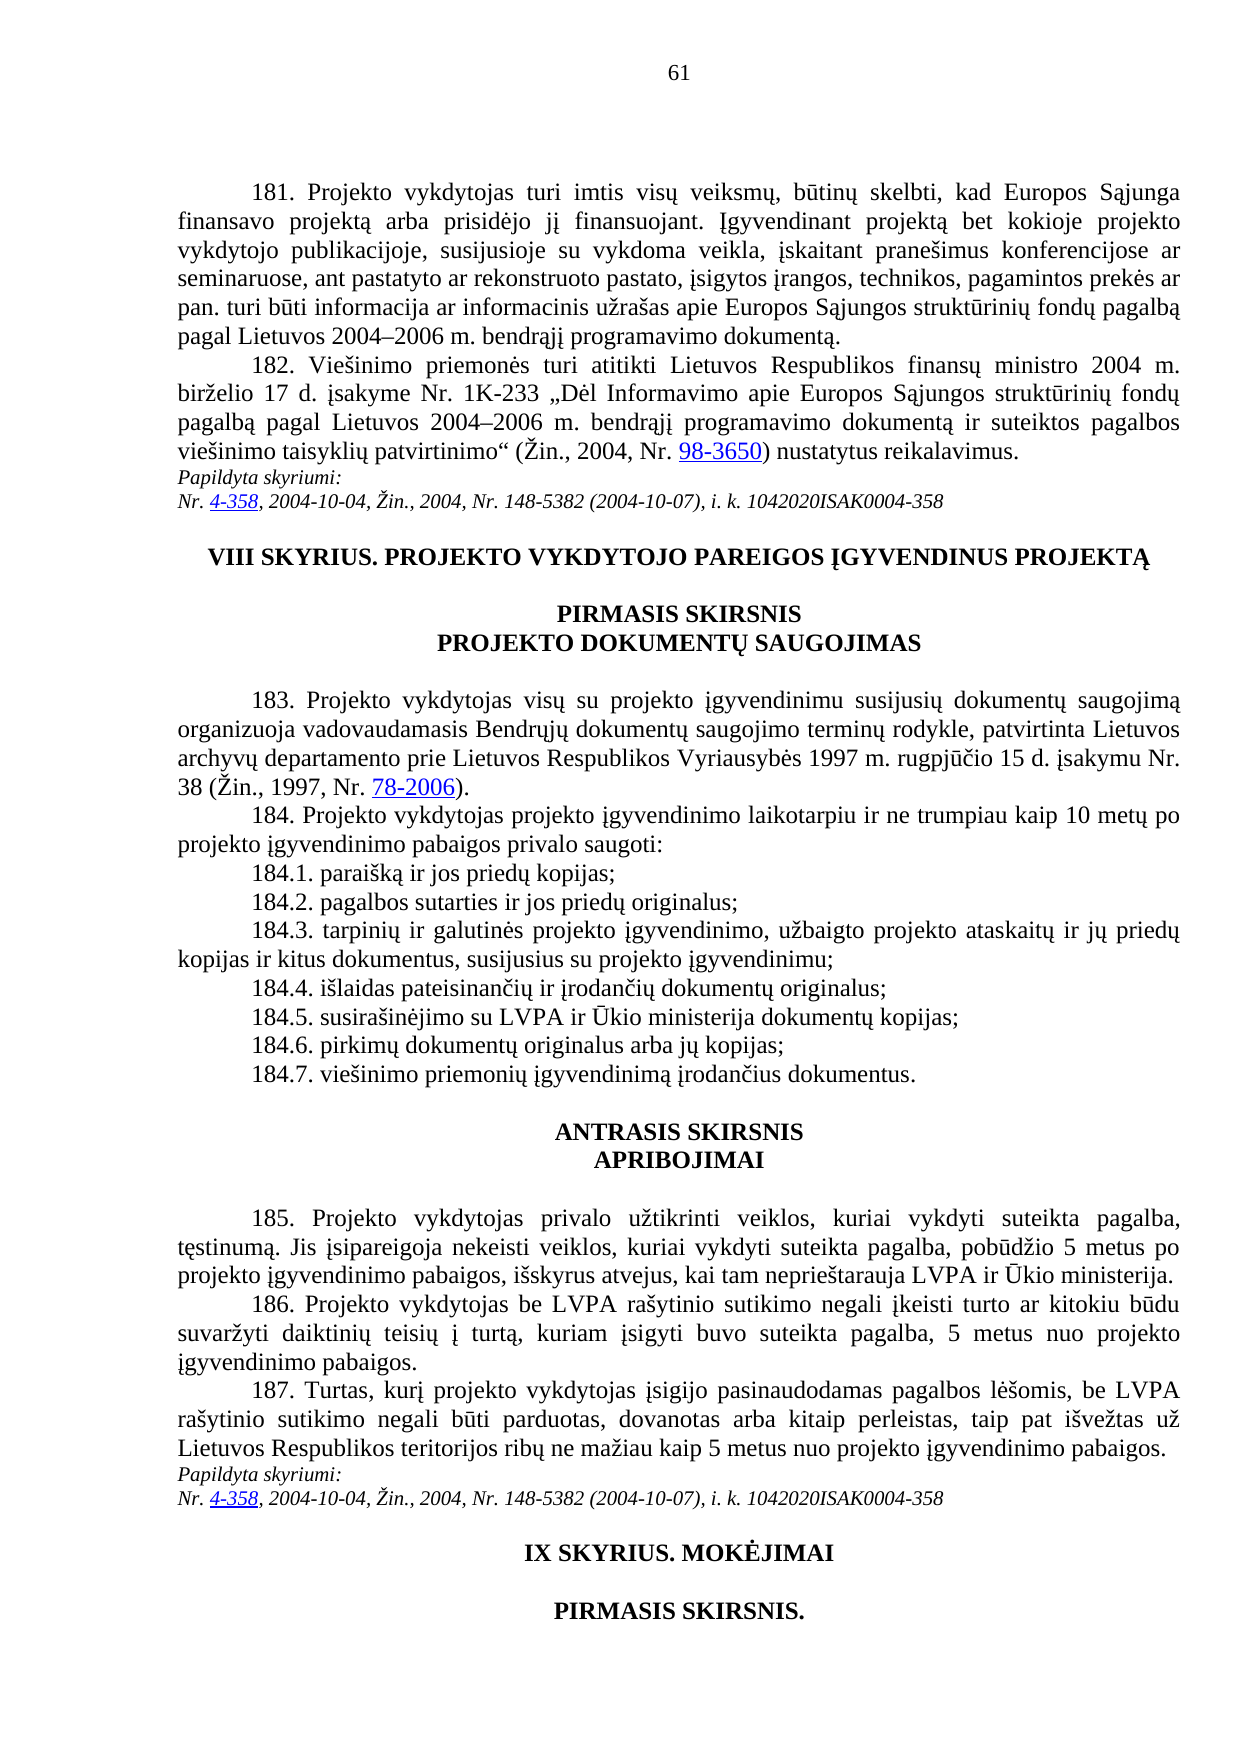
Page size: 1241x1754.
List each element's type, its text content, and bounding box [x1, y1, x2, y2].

text Nr. 4-358, 2004-10-04, Žin., 2004, Nr. 148-5382 (2004-10-07), i. k. 1042020ISAK0004-358 [177, 1486, 1181, 1510]
text 187. Turtas, kurį projekto vykdytojas įsigijo pasinaudodamas pagalbos lėšomis, be LVPA rašytinio sutikimo negali būti parduotas, dovanotas arba kitaip perleistas, taip pat išvežtas už Lietuvos Respublikos teritorijos ribų ne mažiau kaip 5 metus nuo projekto įgyvendinimo pabaigos. [177, 1375, 1181, 1462]
text 184.7. viešinimo priemonių įgyvendinimą įrodančius dokumentus. [177, 1059, 1181, 1088]
text antrasis skirsnis [177, 1117, 1181, 1145]
text 184.1. paraišką ir jos priedų kopijas; [177, 858, 1181, 887]
text PIRMASIS SKIRSNIS. [177, 1596, 1181, 1625]
text 185. Projekto vykdytojas privalo užtikrinti veiklos, kuriai vykdyti suteikta pagalba, tęstinumą. Jis įsipareigoja nekeisti veiklos, kuriai vykdyti suteikta pagalba, pobūdžio 5 metus po projekto įgyvendinimo pabaigos, išskyrus atvejus, kai tam neprieštarauja LVPA ir Ūkio ministerija. [177, 1203, 1181, 1289]
text 184.5. susirašinėjimo su LVPA ir Ūkio ministerija dokumentų kopijas; [177, 1002, 1181, 1030]
text Apribojimai [177, 1145, 1181, 1174]
text 183. Projekto vykdytojas visų su projekto įgyvendinimu susijusių dokumentų saugojimą organizuoja vadovaudamasis Bendrųjų dokumentų saugojimo terminų rodykle, patvirtinta Lietuvos archyvų departamento prie Lietuvos Respublikos Vyriausybės 1997 m. rugpjūčio 15 d. įsakymu Nr. 38 (Žin., 1997, Nr. 78-2006). [177, 685, 1181, 800]
text pirmasis skirsnis [177, 599, 1181, 628]
text Papildyta skyriumi: [177, 465, 1181, 489]
text 184.2. pagalbos sutarties ir jos priedų originalus; [177, 887, 1181, 915]
text Nr. 4-358, 2004-10-04, Žin., 2004, Nr. 148-5382 (2004-10-07), i. k. 1042020ISAK0004-358 [177, 489, 1181, 513]
text 184.4. išlaidas pateisinančių ir įrodančių dokumentų originalus; [177, 973, 1181, 1002]
text 186. Projekto vykdytojas be LVPA rašytinio sutikimo negali įkeisti turto ar kitokiu būdu suvaržyti daiktinių teisių į turtą, kuriam įsigyti buvo suteikta pagalba, 5 metus nuo projekto įgyvendinimo pabaigos. [177, 1289, 1181, 1375]
text 184.6. pirkimų dokumentų originalus arba jų kopijas; [177, 1030, 1181, 1059]
text 181. Projekto vykdytojas turi imtis visų veiksmų, būtinų skelbti, kad Europos Sąjunga finansavo projektą arba prisidėjo jį finansuojant. Įgyvendinant projektą bet kokioje projekto vykdytojo publikacijoje, susijusioje su vykdoma veikla, įskaitant pranešimus konferencijose ar seminaruose, ant pastatyto ar rekonstruoto pastato, įsigytos įrangos, technikos, pagamintos prekės ar pan. turi būti informacija ar informacinis užrašas apie Europos Sąjungos struktūrinių fondų pagalbą pagal Lietuvos 2004–2006 m. bendrąjį programavimo dokumentą. [177, 177, 1181, 350]
text Papildyta skyriumi: [177, 1462, 1181, 1486]
text 184.3. tarpinių ir galutinės projekto įgyvendinimo, užbaigto projekto ataskaitų ir jų priedų kopijas ir kitus dokumentus, susijusius su projekto įgyvendinimu; [177, 915, 1181, 973]
text VIII skyrius. projekto vykdytojo PAREIGOS ĮGYVENDINus PROJEKTą [177, 542, 1181, 570]
text Projekto dokumentų saugojimas [177, 628, 1181, 657]
text 184. Projekto vykdytojas projekto įgyvendinimo laikotarpiu ir ne trumpiau kaip 10 metų po projekto įgyvendinimo pabaigos privalo saugoti: [177, 800, 1181, 858]
text 182. Viešinimo priemonės turi atitikti Lietuvos Respublikos finansų ministro 2004 m. birželio 17 d. įsakyme Nr. 1K-233 „Dėl Informavimo apie Europos Sąjungos struktūrinių fondų pagalbą pagal Lietuvos 2004–2006 m. bendrąjį programavimo dokumentą ir suteiktos pagalbos viešinimo taisyklių patvirtinimo“ (Žin., 2004, Nr. 98-3650) nustatytus reikalavimus. [177, 350, 1181, 465]
text IX skyrius. MOKĖJIMAI [177, 1538, 1181, 1567]
